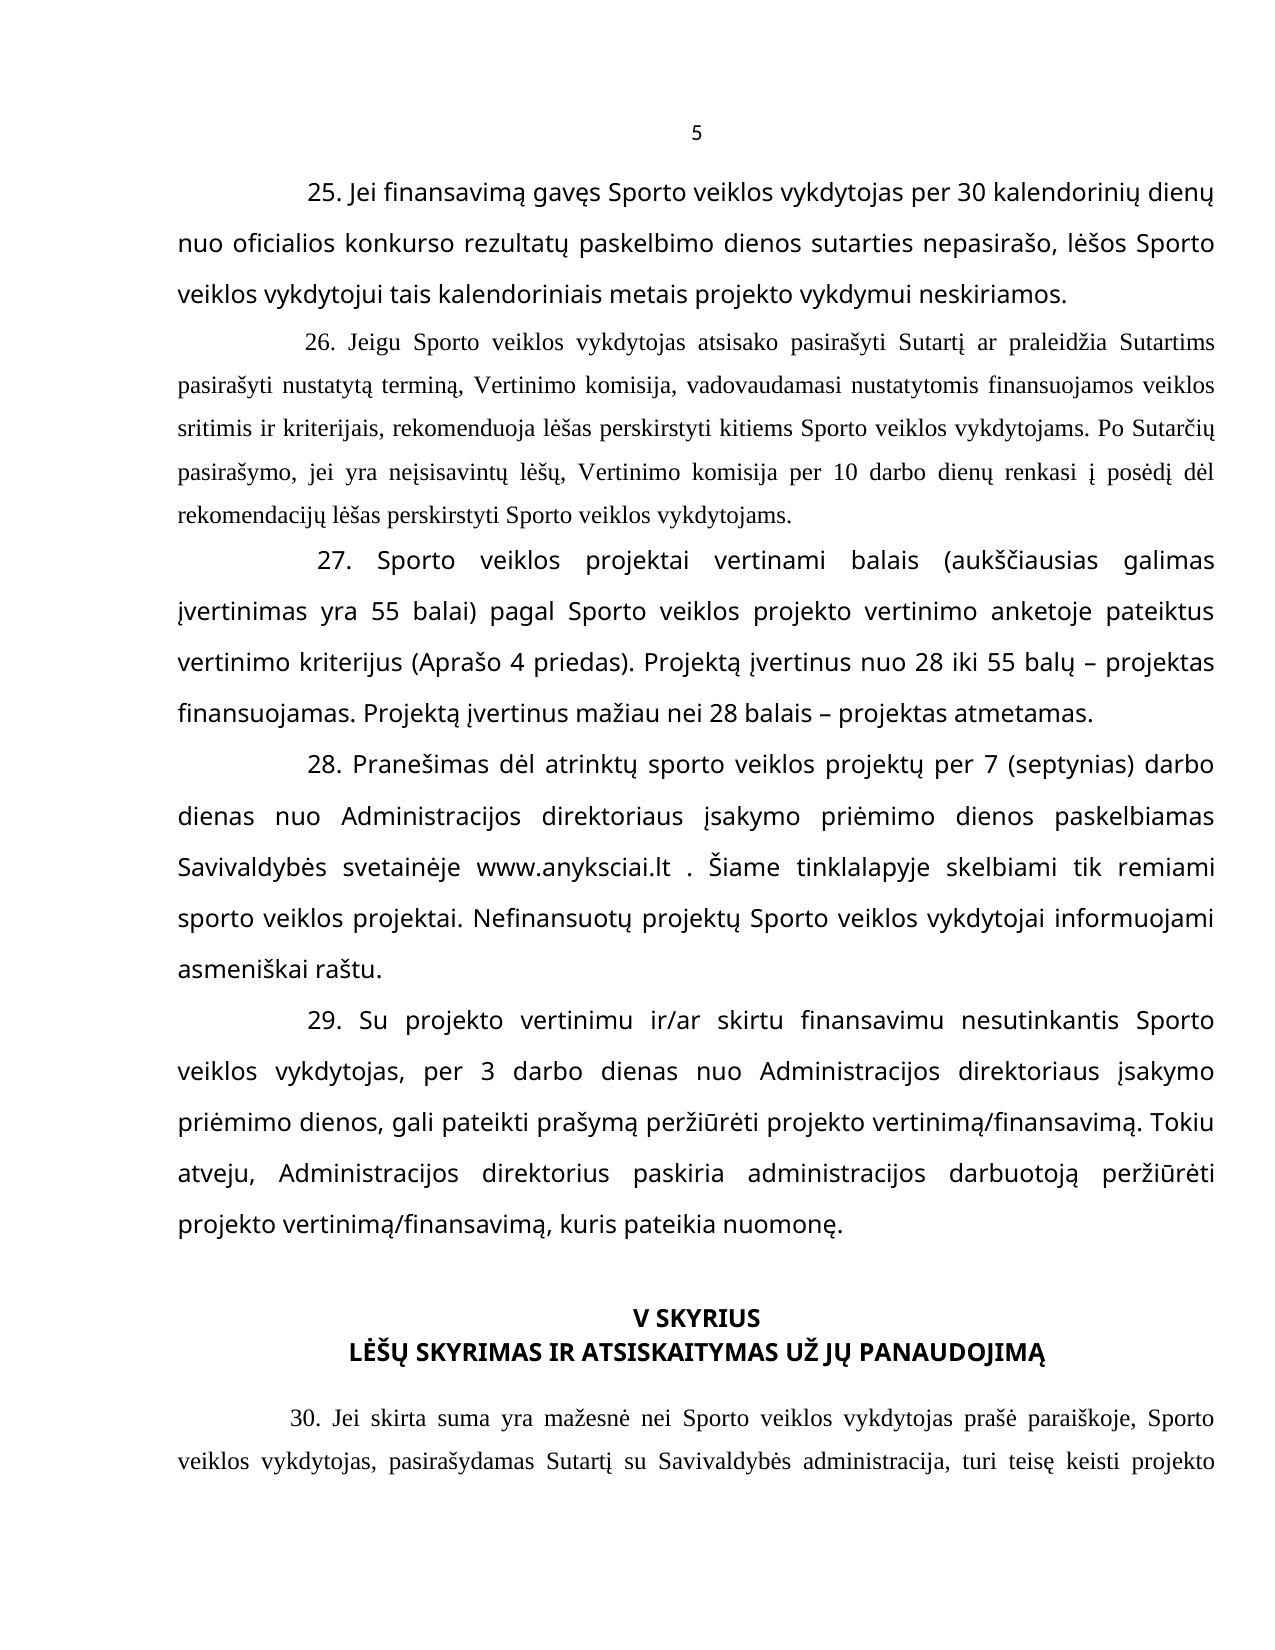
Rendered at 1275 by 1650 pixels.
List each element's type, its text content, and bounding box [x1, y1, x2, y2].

text V SKYRIUS [177, 1301, 1216, 1335]
text 30. Jei skirta suma yra mažesnė nei Sporto veiklos vykdytojas prašė paraiškoje, Sporto veiklos vykdytojas, pasirašydamas Sutartį su Savivaldybės administracija, turi teisę keisti projekto [177, 1403, 1216, 1475]
text 27. Sporto veiklos projektai vertinami balais (aukščiausias galimas įvertinimas yra 55 balai) pagal Sporto veiklos projekto vertinimo anketoje pateiktus vertinimo kriterijus (Aprašo 4 priedas). Projektą įvertinus nuo 28 iki 55 balų – projektas finansuojamas. Projektą įvertinus mažiau nei 28 balais – projektas atmetamas. [177, 543, 1216, 730]
text LĖŠŲ SKYRIMAS IR ATSISKAITYMAS UŽ JŲ PANAUDOJIMĄ [177, 1335, 1216, 1369]
text 25. Jei finansavimą gavęs Sporto veiklos vykdytojas per 30 kalendorinių dienų nuo oficialios konkurso rezultatų paskelbimo dienos sutarties nepasirašo, lėšos Sporto veiklos vykdytojui tais kalendoriniais metais projekto vykdymui neskiriamos. [177, 174, 1216, 310]
text 28. Pranešimas dėl atrinktų sporto veiklos projektų per 7 (septynias) darbo dienas nuo Administracijos direktoriaus įsakymo priėmimo dienos paskelbiamas Savivaldybės svetainėje www.anyksciai.lt . Šiame tinklalapyje skelbiami tik remiami sporto veiklos projektai. Nefinansuotų projektų Sporto veiklos vykdytojai informuojami asmeniškai raštu. [177, 747, 1216, 985]
text 29. Su projekto vertinimu ir/ar skirtu finansavimu nesutinkantis Sporto veiklos vykdytojas, per 3 darbo dienas nuo Administracijos direktoriaus įsakymo priėmimo dienos, gali pateikti prašymą peržiūrėti projekto vertinimą/finansavimą. Tokiu atveju, Administracijos direktorius paskiria administracijos darbuotoją peržiūrėti projekto vertinimą/finansavimą, kuris pateikia nuomonę. [177, 1002, 1216, 1241]
text 26. Jeigu Sporto veiklos vykdytojas atsisako pasirašyti Sutartį ar praleidžia Sutartims pasirašyti nustatytą terminą, Vertinimo komisija, vadovaudamasi nustatytomis finansuojamos veiklos sritimis ir kriterijais, rekomenduoja lėšas perskirstyti kitiems Sporto veiklos vykdytojams. Po Sutarčių pasirašymo, jei yra neįsisavintų lėšų, Vertinimo komisija per 10 darbo dienų renkasi į posėdį dėl rekomendacijų lėšas perskirstyti Sporto veiklos vykdytojams. [177, 327, 1216, 528]
